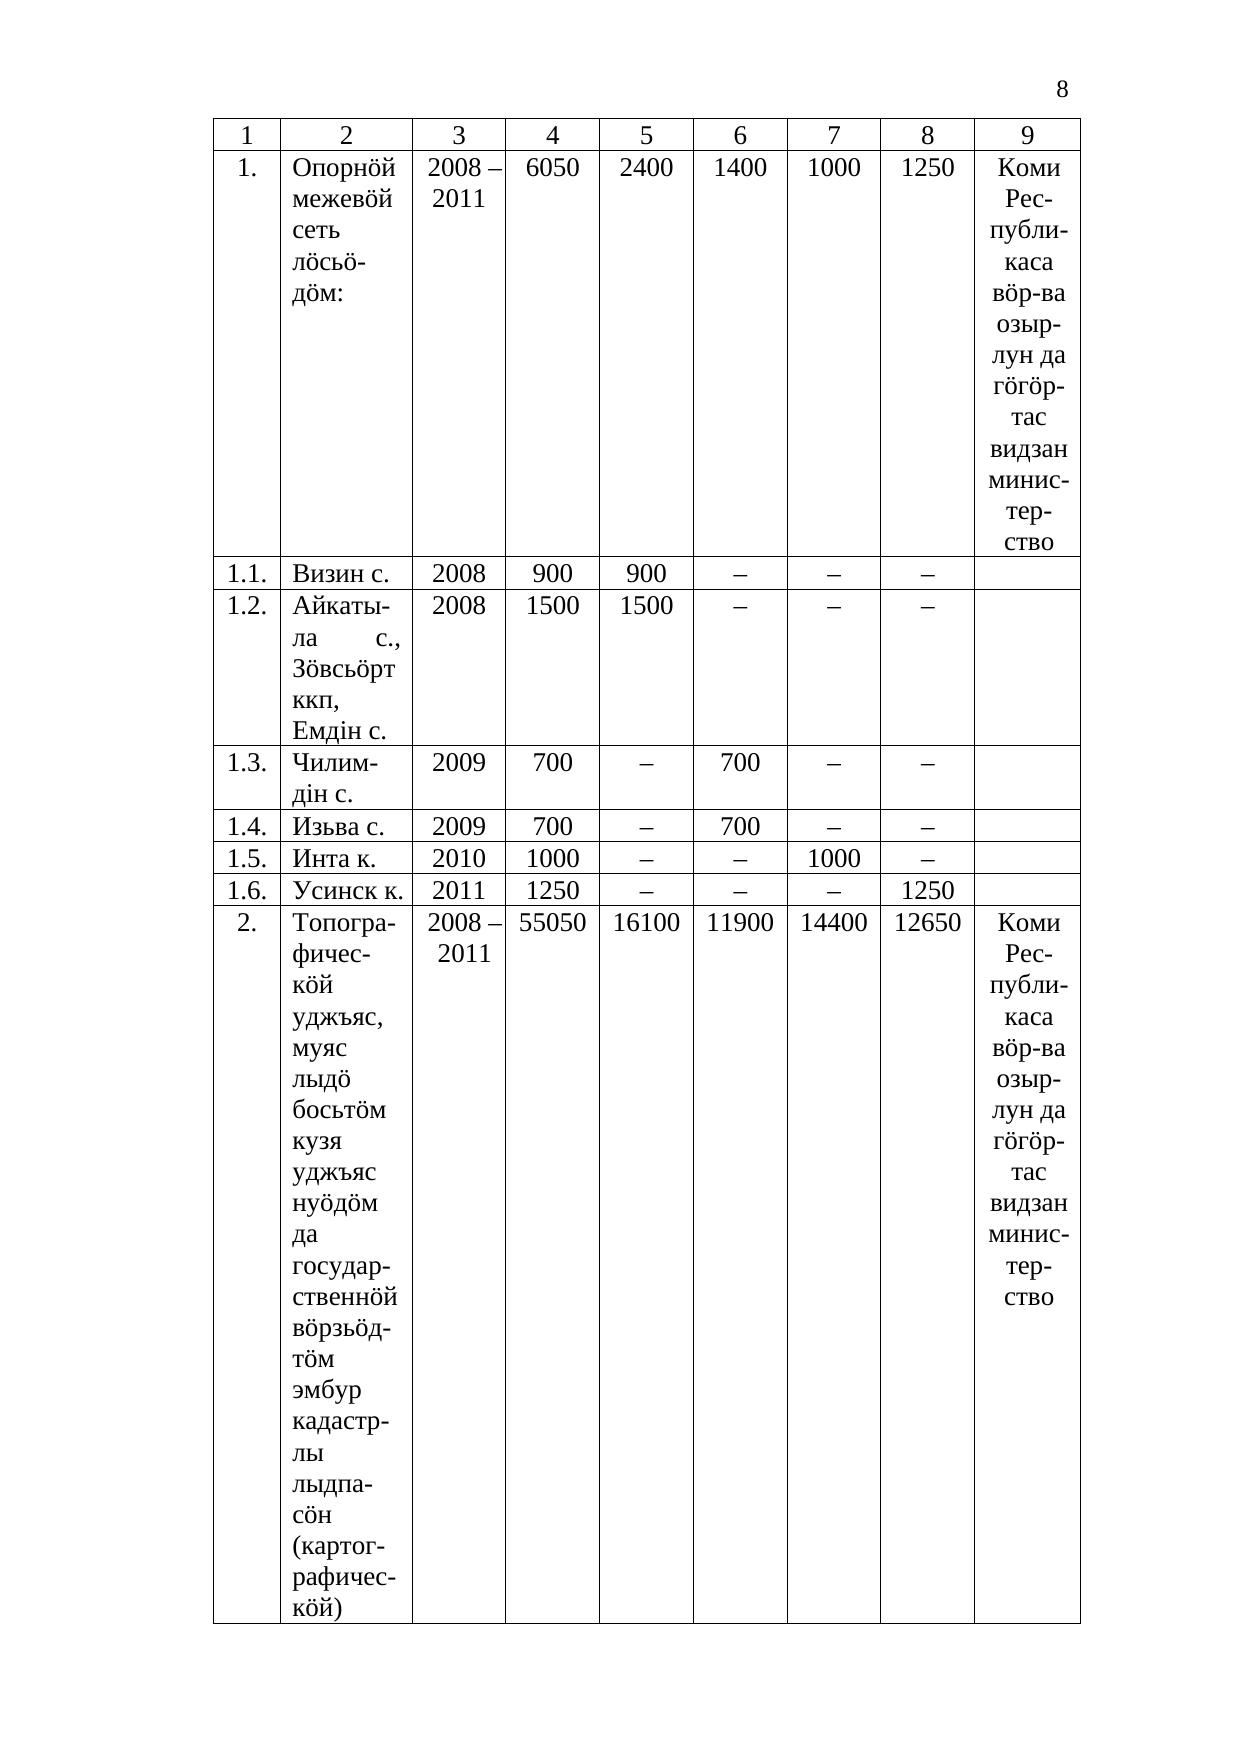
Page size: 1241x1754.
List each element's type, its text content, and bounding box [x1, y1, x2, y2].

table_cell 2008 – 2011 [413, 151, 505, 556]
table_cell Коми Рес-публи-каса вöр-ва озыр-лун да гöгöр-тас видзан минис-тер-ство [975, 151, 1080, 556]
table_cell 1250 [506, 874, 599, 905]
table_cell – [694, 590, 787, 745]
table_cell [975, 746, 1080, 808]
table_cell 700 [506, 746, 599, 808]
table_cell – [881, 842, 974, 873]
table_cell 12650 [881, 906, 974, 1622]
table_cell – [881, 746, 974, 808]
table_cell Топогра-фичес-кöй уджъяс, муяс лыдö босьтöм кузя уджъяс нуöдöм да государ-ственнöй вöрзьöд-тöм эмбур кадастр-лы лыдпа-сöн (картог-рафичес-кöй) [281, 906, 412, 1622]
table_cell – [600, 874, 693, 905]
table_cell 55050 [506, 906, 599, 1622]
table_cell Чилим-дін с. [281, 746, 412, 808]
table_cell 900 [506, 557, 599, 588]
table_cell 700 [694, 746, 787, 808]
table_cell – [881, 557, 974, 588]
table_cell Изьва с. [281, 810, 412, 841]
table_cell 4 [506, 119, 599, 150]
table_cell 1.4. [214, 810, 280, 841]
table_cell – [881, 810, 974, 841]
table_cell 700 [694, 810, 787, 841]
table_cell 700 [506, 810, 599, 841]
table_cell 1400 [694, 151, 787, 556]
table_cell – [788, 874, 880, 905]
table_cell 16100 [600, 906, 693, 1622]
table_cell 1. [214, 151, 280, 556]
table_cell 2008 [413, 590, 505, 745]
table_cell Коми Рес-публи-каса вöр-ва озыр-лун да гöгöр-тас видзан минис-тер-ство [975, 906, 1080, 1622]
table_cell – [788, 810, 880, 841]
table_cell – [600, 746, 693, 808]
table_cell 2008 – 2011 [413, 906, 505, 1622]
table_cell 8 [881, 119, 974, 150]
table_cell – [600, 842, 693, 873]
table_cell 1 [214, 119, 280, 150]
table_cell [975, 590, 1080, 745]
table_cell Инта к. [281, 842, 412, 873]
table_cell 6 [694, 119, 787, 150]
table_cell 1.2. [214, 590, 280, 745]
table_cell 1.3. [214, 746, 280, 808]
table_cell – [694, 842, 787, 873]
table_cell – [788, 557, 880, 588]
table_cell 1250 [881, 874, 974, 905]
table_cell 3 [413, 119, 505, 150]
table_cell 5 [600, 119, 693, 150]
table_cell 1.6. [214, 874, 280, 905]
table_cell Опорнöй межевöй сеть лöсьö-дöм: [281, 151, 412, 556]
table_cell 2008 [413, 557, 505, 588]
table_cell Усинск к. [281, 874, 412, 905]
table_cell Визин с. [281, 557, 412, 588]
table_cell Айкаты-ла с., Зöвсьöрт ккп, Емдін с. [281, 590, 412, 745]
table_cell [975, 842, 1080, 873]
table_cell 2011 [413, 874, 505, 905]
table_cell 6050 [506, 151, 599, 556]
table_cell 2009 [413, 746, 505, 808]
table_cell 1500 [600, 590, 693, 745]
table_cell 7 [788, 119, 880, 150]
table_cell 1000 [506, 842, 599, 873]
table_cell 1.5. [214, 842, 280, 873]
table_cell – [881, 590, 974, 745]
table_cell 9 [975, 119, 1080, 150]
table_cell 900 [600, 557, 693, 588]
table_cell [975, 557, 1080, 588]
table_cell – [694, 557, 787, 588]
table_cell – [600, 810, 693, 841]
table_cell 2400 [600, 151, 693, 556]
table_cell – [694, 874, 787, 905]
table_cell 1000 [788, 842, 880, 873]
table_cell 2009 [413, 810, 505, 841]
table_cell 1250 [881, 151, 974, 556]
table_cell – [788, 746, 880, 808]
table_cell 2 [281, 119, 412, 150]
table_cell 14400 [788, 906, 880, 1622]
table_cell [975, 874, 1080, 905]
table_cell 11900 [694, 906, 787, 1622]
table_cell 2010 [413, 842, 505, 873]
table_cell 1.1. [214, 557, 280, 588]
table_cell 2. [214, 906, 280, 1622]
table_cell 1000 [788, 151, 880, 556]
table_cell [975, 810, 1080, 841]
table_cell 1500 [506, 590, 599, 745]
table_cell – [788, 590, 880, 745]
